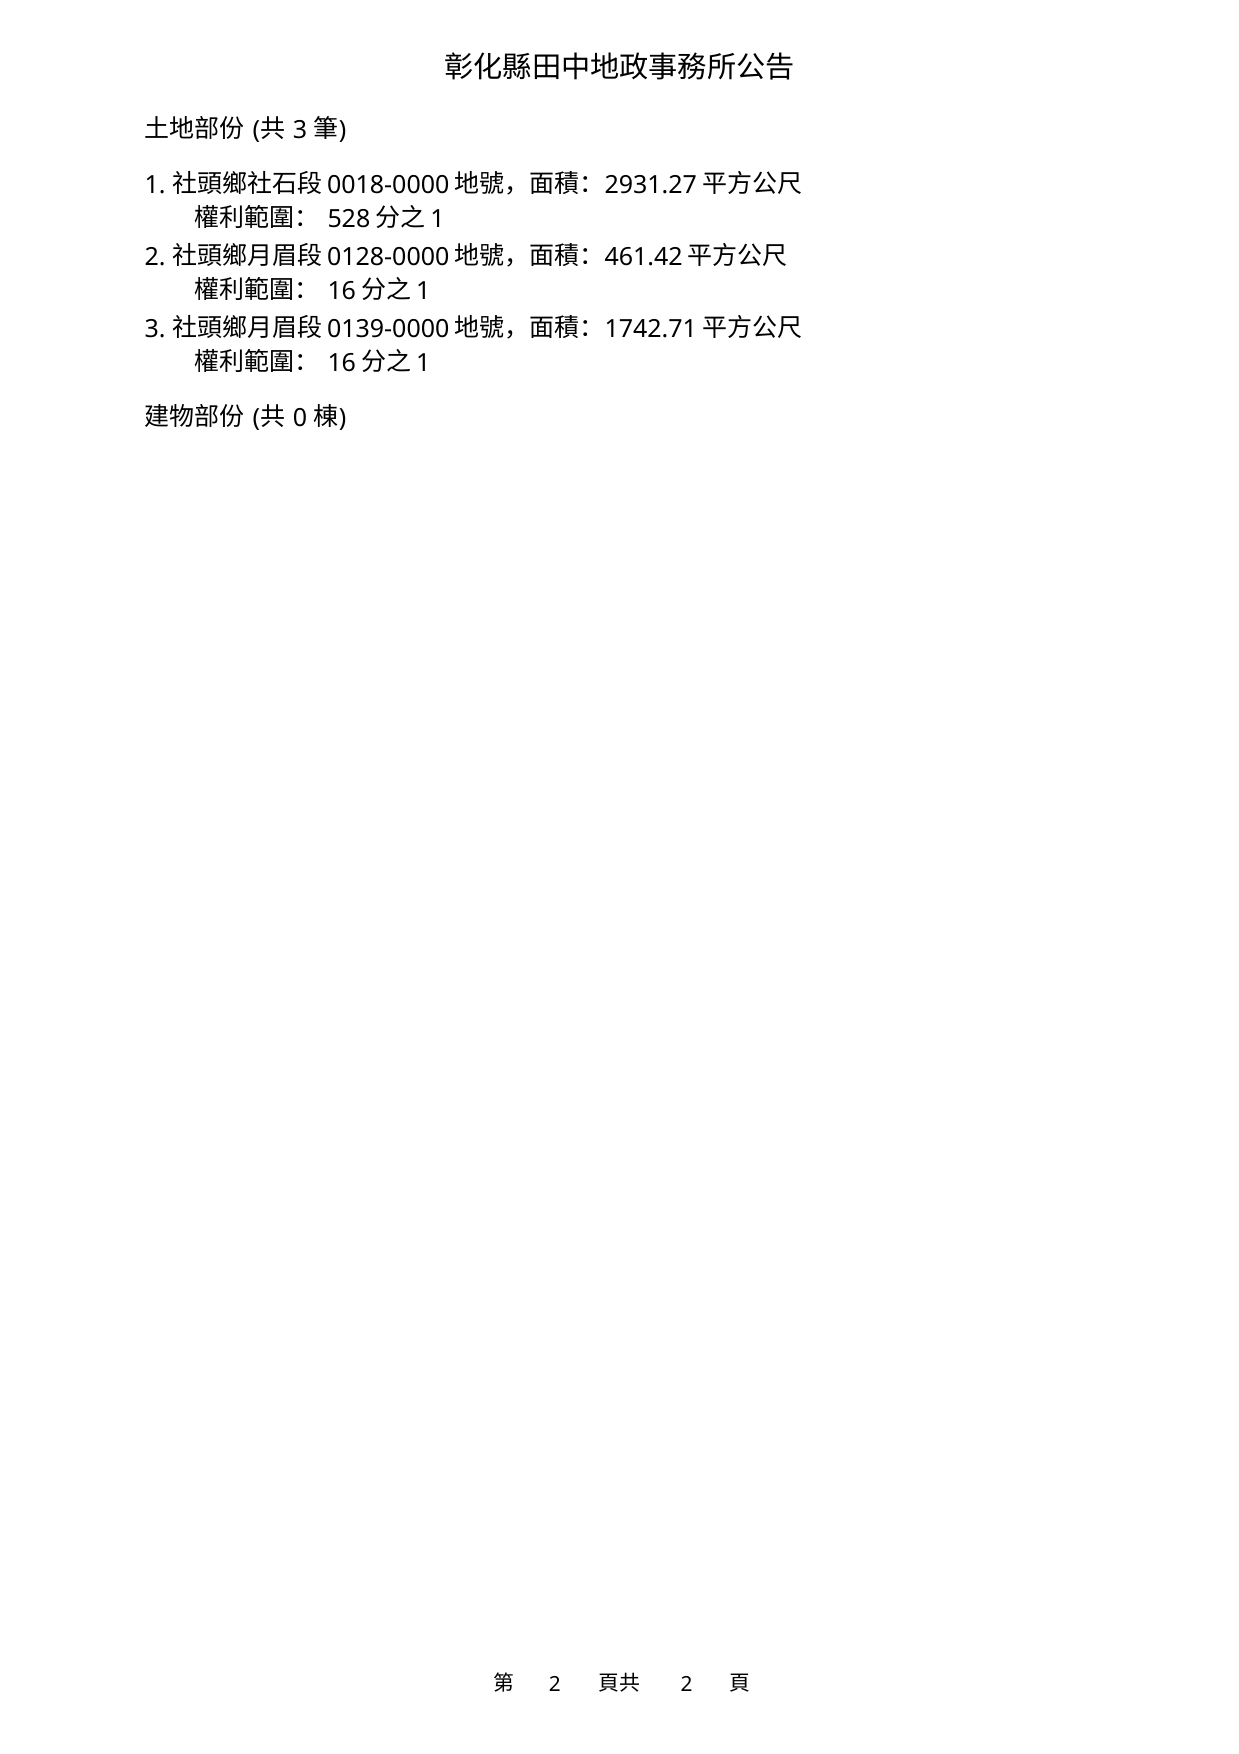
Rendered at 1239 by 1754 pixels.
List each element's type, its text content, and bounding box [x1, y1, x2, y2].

table_cell [0, 454, 62, 1663]
table_cell [0, 95, 62, 166]
table_cell [1177, 41, 1239, 94]
table_cell [1177, 239, 1239, 310]
table_cell 2 [524, 1663, 585, 1704]
table_cell 彰化縣田中地政事務所公告 [62, 41, 1177, 94]
table_cell 頁共 [585, 1663, 653, 1704]
table_header [483, 0, 523, 41]
table_cell 2 [653, 1663, 719, 1704]
table_cell [1177, 95, 1239, 166]
table_cell [1177, 383, 1239, 454]
table_cell [0, 239, 62, 310]
table_cell [0, 383, 62, 454]
table_cell [1177, 1663, 1239, 1704]
table_cell 第 [483, 1663, 523, 1704]
table_cell [585, 454, 653, 1663]
table_cell [524, 454, 585, 1663]
table_cell [62, 454, 483, 1663]
table_header [62, 0, 483, 41]
table_header [524, 0, 585, 41]
table_cell 2. 社頭鄉月眉段0128-0000地號，面積：461.42平方公尺 權利範圍： 16分之1 [62, 239, 1177, 310]
table_header [760, 0, 1177, 41]
table_cell [653, 454, 719, 1663]
table_cell [720, 454, 760, 1663]
table_cell [760, 1663, 1177, 1704]
table_cell [760, 454, 1177, 1663]
table_header [1177, 0, 1239, 41]
table_cell 頁 [720, 1663, 760, 1704]
table_cell 3. 社頭鄉月眉段0139-0000地號，面積：1742.71平方公尺 權利範圍： 16分之1 [62, 310, 1177, 382]
table_cell [1177, 454, 1239, 1663]
table_cell 1. 社頭鄉社石段0018-0000地號，面積：2931.27平方公尺 權利範圍： 528分之1 [62, 166, 1177, 238]
table_header [585, 0, 653, 41]
table_header [0, 0, 62, 41]
table_header [720, 0, 760, 41]
table_cell [0, 41, 62, 94]
table_cell 土地部份 (共 3 筆) [62, 95, 1177, 166]
table_cell [62, 1663, 483, 1704]
table_cell [1177, 166, 1239, 238]
table_cell [1177, 310, 1239, 382]
table_cell [0, 166, 62, 238]
table_cell [0, 310, 62, 382]
table_cell [483, 454, 523, 1663]
table_header [653, 0, 719, 41]
table_cell [0, 1663, 62, 1704]
table_cell 建物部份 (共 0 棟) [62, 383, 1177, 454]
